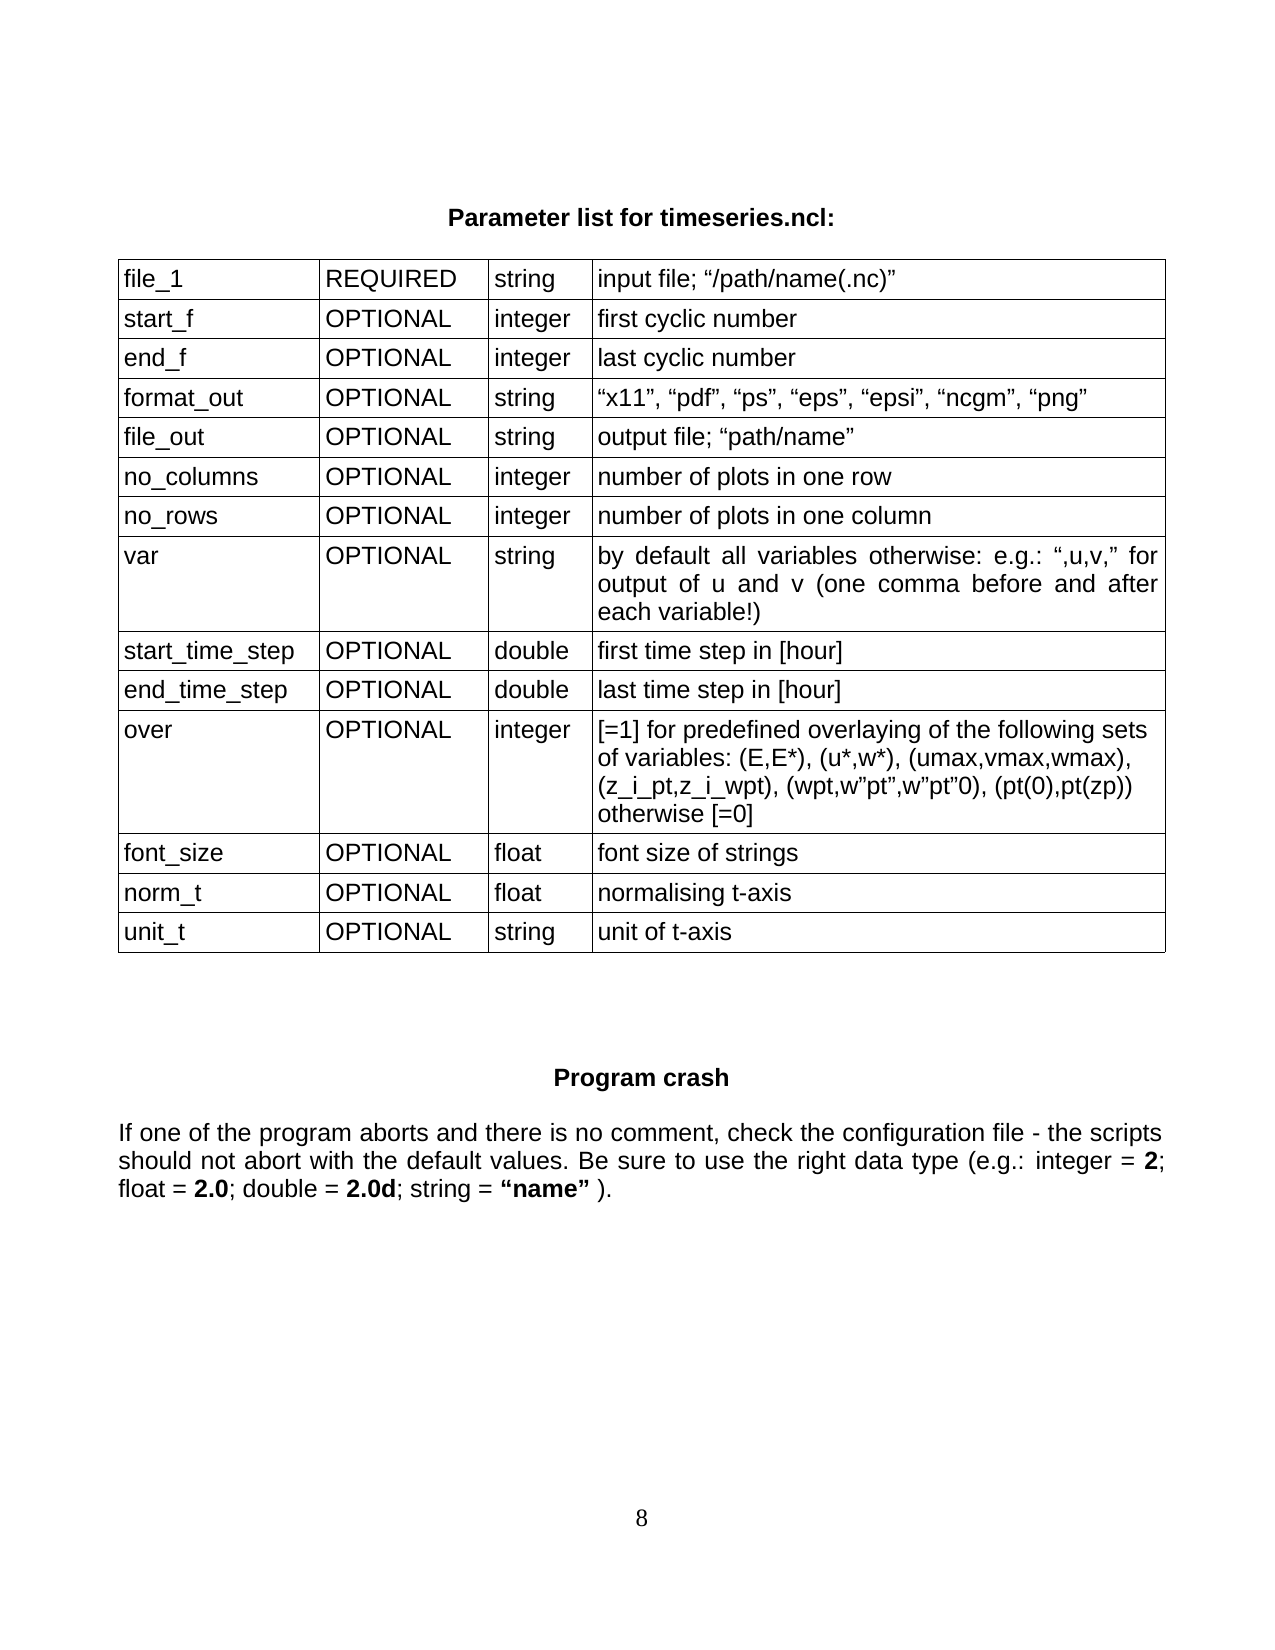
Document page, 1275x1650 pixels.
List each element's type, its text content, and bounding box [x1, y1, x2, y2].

table_header REQUIRED [320, 260, 488, 299]
table_header string [489, 260, 592, 299]
table_cell double [489, 671, 592, 710]
table_cell [=1] for predefined overlaying of the following sets of variables: (E,E*), (u*,w*), (umax,vmax,wmax), (z_i_pt,z_i_wpt), (wpt,w”pt”,w”pt”0), (pt(0),pt(zp)) otherwise [=0] [593, 711, 1165, 833]
text Parameter list for timeseries.ncl: [118, 203, 1165, 231]
table_cell start_f [119, 300, 319, 338]
table_cell last cyclic number [593, 339, 1165, 378]
table_cell integer [489, 497, 592, 536]
table_cell end_time_step [119, 671, 319, 710]
table_cell format_out [119, 379, 319, 417]
table_cell norm_t [119, 874, 319, 912]
table_cell string [489, 418, 592, 457]
table_cell OPTIONAL [320, 711, 488, 833]
table_header file_1 [119, 260, 319, 299]
table_cell integer [489, 300, 592, 338]
table_cell number of plots in one column [593, 497, 1165, 536]
table_cell OPTIONAL [320, 671, 488, 710]
table_cell OPTIONAL [320, 537, 488, 631]
table_cell OPTIONAL [320, 632, 488, 670]
table_cell OPTIONAL [320, 300, 488, 338]
text Program crash [118, 1063, 1165, 1091]
table_cell OPTIONAL [320, 913, 488, 952]
table_cell var [119, 537, 319, 631]
table_cell integer [489, 339, 592, 378]
table_cell no_columns [119, 458, 319, 496]
table_cell first cyclic number [593, 300, 1165, 338]
table_cell end_f [119, 339, 319, 378]
table_cell output file; “path/name” [593, 418, 1165, 457]
table_cell font_size [119, 834, 319, 873]
table_cell start_time_step [119, 632, 319, 670]
table_cell string [489, 913, 592, 952]
table_cell string [489, 537, 592, 631]
table_cell by default all variables otherwise: e.g.: “,u,v,” for output of u and v (one comma before and after each variable!) [593, 537, 1165, 631]
table_cell float [489, 874, 592, 912]
table_cell integer [489, 711, 592, 833]
table_cell normalising t-axis [593, 874, 1165, 912]
table_cell OPTIONAL [320, 379, 488, 417]
table_cell OPTIONAL [320, 339, 488, 378]
table_cell over [119, 711, 319, 833]
table_cell integer [489, 458, 592, 496]
table_cell unit of t-axis [593, 913, 1165, 952]
table_cell first time step in [hour] [593, 632, 1165, 670]
text If one of the program aborts and there is no comment, check the configuration file - the scripts should not abort with the default values. Be sure to use the right data type (e.g.: integer = 2; float = 2.0; double = 2.0d; string = “name” ). [118, 1119, 1165, 1203]
table_cell string [489, 379, 592, 417]
table_cell OPTIONAL [320, 458, 488, 496]
table_cell last time step in [hour] [593, 671, 1165, 710]
table_cell double [489, 632, 592, 670]
table_cell no_rows [119, 497, 319, 536]
table_cell OPTIONAL [320, 834, 488, 873]
table_cell unit_t [119, 913, 319, 952]
table_cell font size of strings [593, 834, 1165, 873]
table_cell OPTIONAL [320, 418, 488, 457]
table_cell OPTIONAL [320, 497, 488, 536]
table_cell number of plots in one row [593, 458, 1165, 496]
table_cell OPTIONAL [320, 874, 488, 912]
table_cell float [489, 834, 592, 873]
table_header input file; “/path/name(.nc)” [593, 260, 1165, 299]
table_cell file_out [119, 418, 319, 457]
table_cell “x11”, “pdf”, “ps”, “eps”, “epsi”, “ncgm”, “png” [593, 379, 1165, 417]
